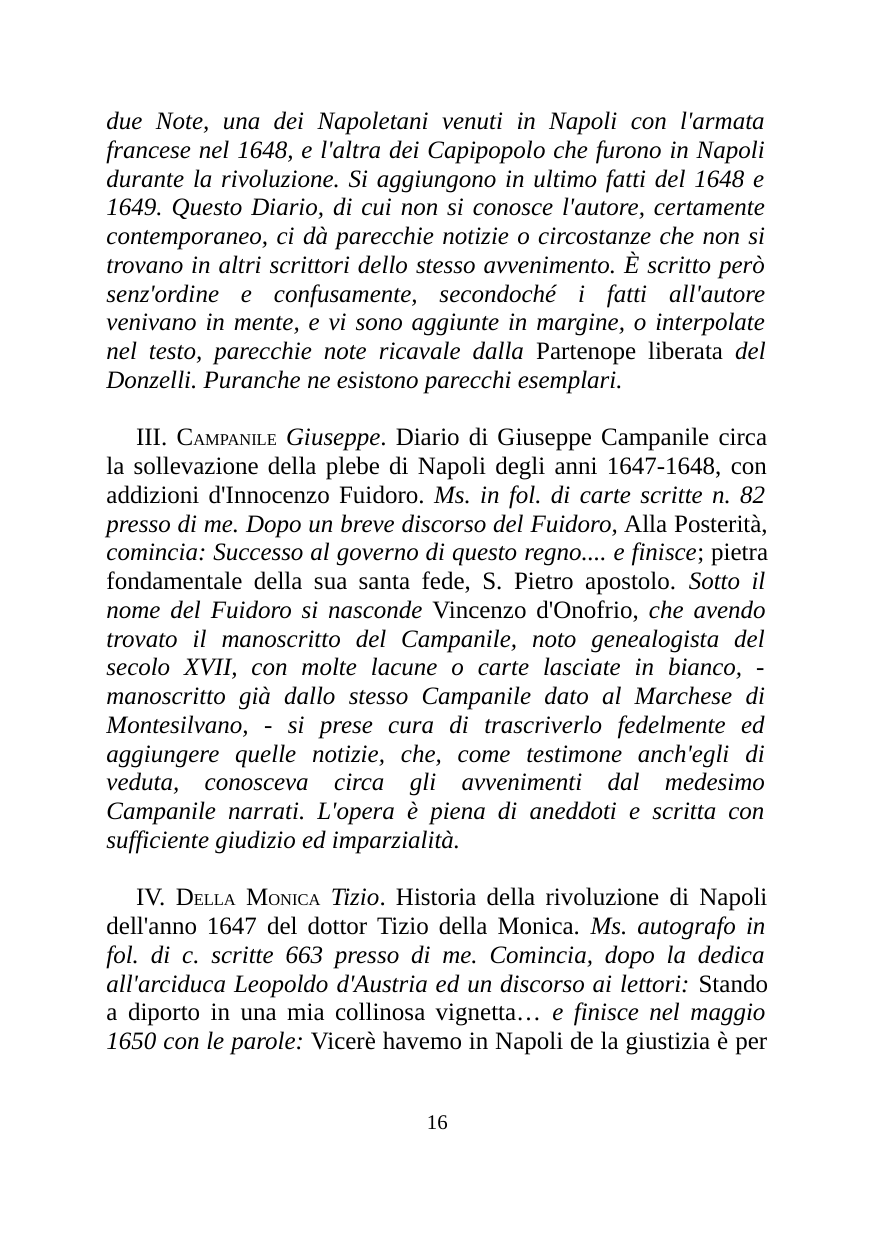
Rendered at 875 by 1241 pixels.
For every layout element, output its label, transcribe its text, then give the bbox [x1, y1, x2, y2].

text III. Campanile Giuseppe. Diario di Giuseppe Campanile circa la sollevazione della plebe di Napoli degli anni 1647-1648, con addizioni d'Innocenzo Fuidoro. Ms. in fol. di carte scritte n. 82 presso di me. Dopo un breve discorso del Fuidoro, Alla Posterità, comincia: Successo al governo di questo regno.... e finisce; pietra fondamentale della sua santa fede, S. Pietro apostolo. Sotto il nome del Fuidoro si nasconde Vincenzo d'Onofrio, che avendo trovato il manoscritto del Campanile, noto genealogista del secolo XVII, con molte lacune o carte lasciate in bianco, - manoscritto già dallo stesso Campanile dato al Marchese di Montesilvano, - si prese cura di trascriverlo fedelmente ed aggiungere quelle notizie, che, come testimone anch'egli di veduta, conosceva circa gli avvenimenti dal medesimo Campanile narrati. L'opera è piena di aneddoti e scritta con sufficiente giudizio ed imparzialità. [106, 422, 768, 854]
text due Note, una dei Napoletani venuti in Napoli con l'armata francese nel 1648, e l'altra dei Capipopolo che furono in Napoli durante la rivoluzione. Si aggiungono in ultimo fatti del 1648 e 1649. Questo Diario, di cui non si conosce l'autore, certamente contemporaneo, ci dà parecchie notizie o circostanze che non si trovano in altri scrittori dello stesso avvenimento. È scritto però senz'ordine e confusamente, secondoché i fatti all'autore venivano in mente, e vi sono aggiunte in margine, o interpolate nel testo, parecchie note ricavale dalla Partenope liberata del Donzelli. Puranche ne esistono parecchi esemplari. [106, 106, 768, 394]
text IV. Della Monica Tizio. Historia della rivoluzione di Napoli dell'anno 1647 del dottor Tizio della Monica. Ms. autografo in fol. di c. scritte 663 presso di me. Comincia, dopo la dedica all'arciduca Leopoldo d'Austria ed un discorso ai lettori: Stando a diporto in una mia collinosa vignetta… e finisce nel maggio 1650 con le parole: Vicerè havemo in Napoli de la giustizia è per [106, 882, 768, 1055]
